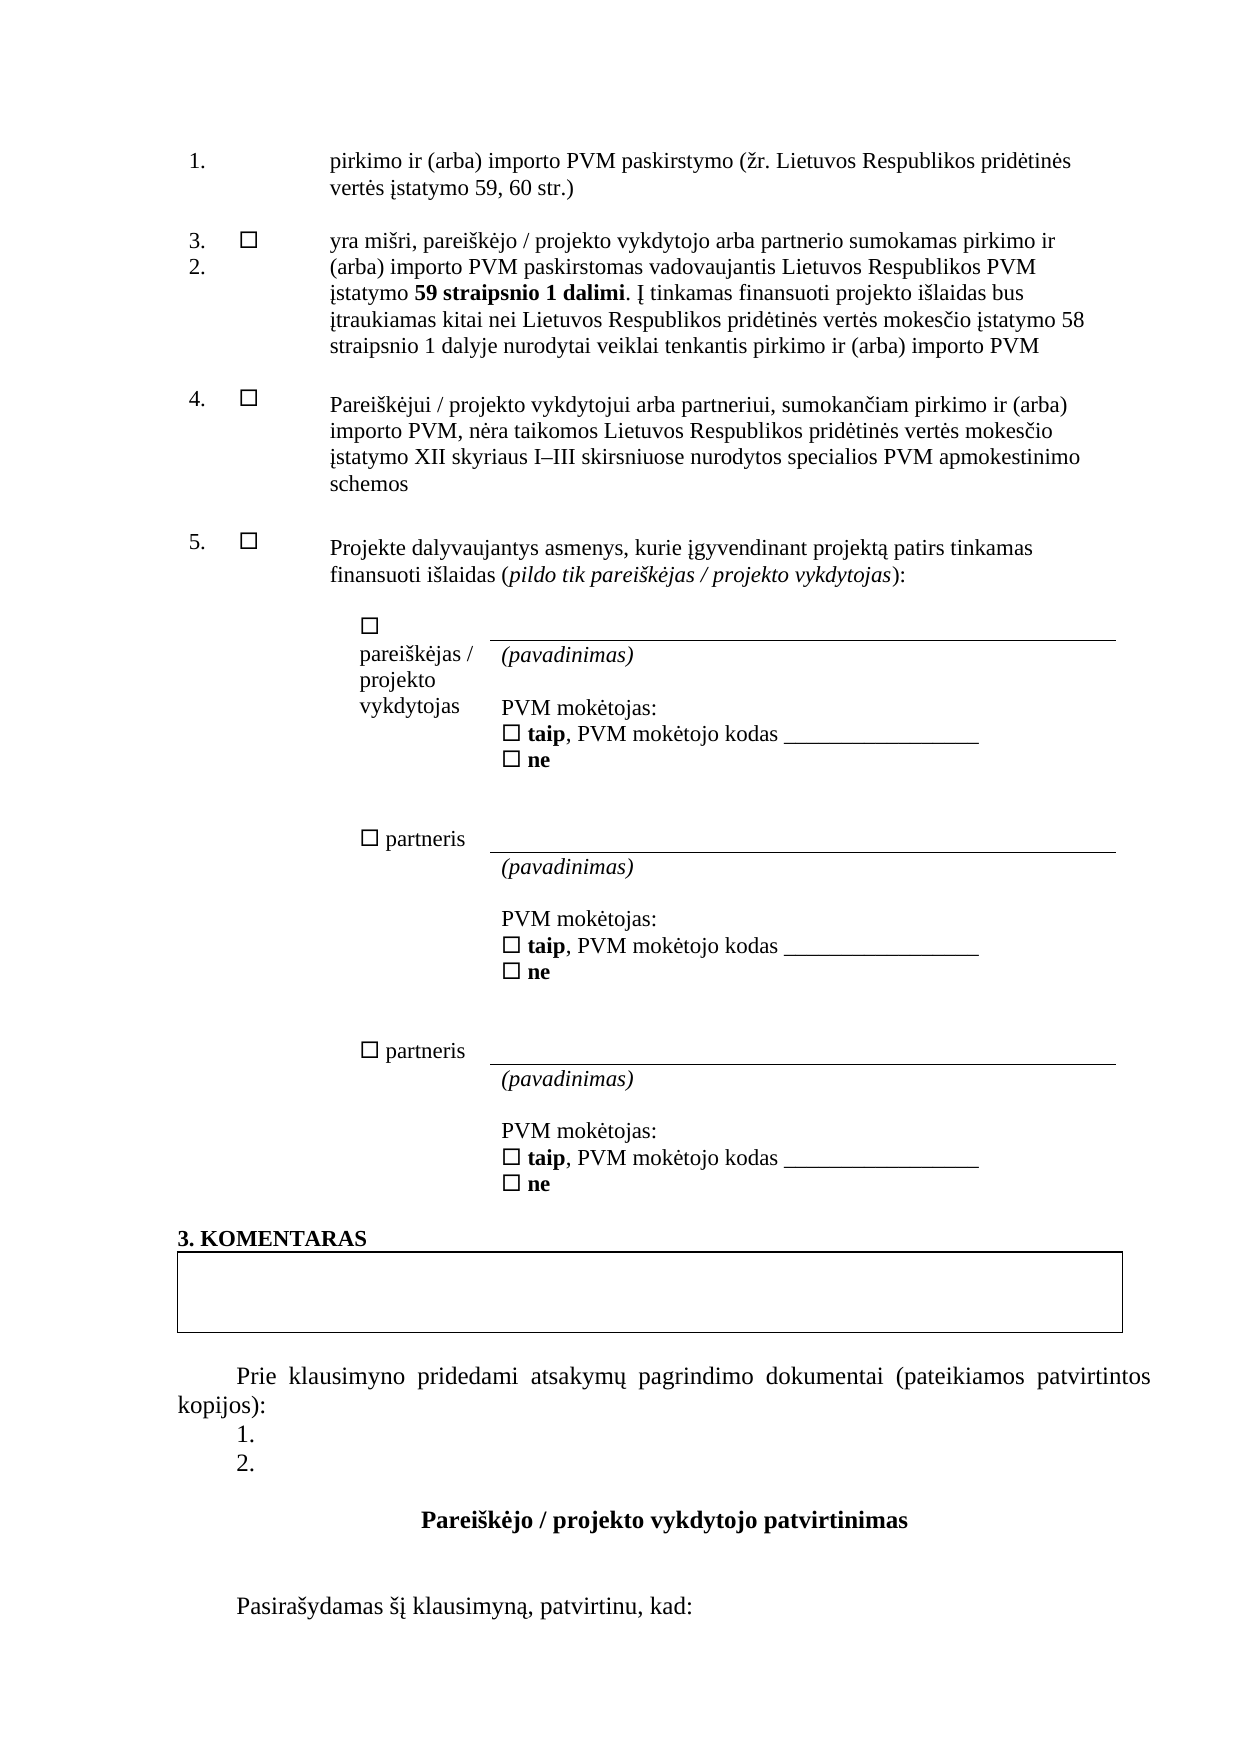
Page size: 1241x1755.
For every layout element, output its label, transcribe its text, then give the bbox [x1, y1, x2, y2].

table_cell [294, 985, 323, 1011]
table_cell [1116, 359, 1122, 385]
table_cell [287, 529, 318, 587]
table_cell (pavadinimas) PVM mokėtojas: [] taip, PVM mokėtojo kodas _________________ [] ne [490, 641, 1116, 773]
table_cell [1116, 200, 1122, 227]
table_cell [294, 773, 323, 799]
table_cell [177, 640, 348, 773]
table_cell [177, 1011, 348, 1063]
table_cell [490, 799, 1116, 852]
table_cell [1116, 148, 1122, 200]
table_cell 4. [177, 385, 227, 496]
table_cell [1116, 852, 1122, 984]
table_cell Projekte dalyvaujantys asmenys, kurie įgyvendinant projektą patirs tinkamas finansuoti išlaidas (pildo tik pareiškėjas / projekto vykdytojas): [318, 529, 1116, 587]
table_cell [227, 200, 287, 227]
table_cell [] [227, 148, 287, 200]
table_cell [1116, 1011, 1122, 1063]
table_cell [1116, 799, 1122, 852]
table_cell [287, 148, 318, 200]
table_cell [287, 496, 318, 528]
table_cell [323, 773, 1122, 799]
table_cell [] pareiškėjas / projekto vykdytojas [348, 587, 490, 773]
table_cell [287, 359, 318, 385]
table_cell [] [227, 227, 287, 358]
table_cell [318, 359, 1116, 385]
table_cell yra mišri, pareiškėjo / projekto vykdytojo arba partnerio sumokamas pirkimo ir (arba) importo PVM paskirstomas vadovaujantis Lietuvos Respublikos PVM įstatymo 59 straipsnio 1 dalimi. Į tinkamas finansuoti projekto išlaidas bus įtraukiamas kitai nei Lietuvos Respublikos pridėtinės vertės mokesčio įstatymo 58 straipsnio 1 dalyje nurodytai veiklai tenkantis pirkimo ir (arba) importo PVM [318, 227, 1116, 358]
table_cell [] partneris [348, 799, 490, 984]
table_cell [490, 1011, 1116, 1063]
text Pareiškėjo / projekto vykdytojo patvirtinimas [177, 1505, 1152, 1534]
table_cell [227, 359, 287, 385]
table_cell [177, 985, 227, 1011]
table_cell (pavadinimas) PVM mokėtojas: [] taip, PVM mokėtojo kodas _________________ [] ne [490, 1065, 1116, 1196]
table_cell [323, 985, 1122, 1011]
table_cell [287, 227, 318, 358]
table_cell 1. [177, 148, 227, 200]
table_cell [177, 359, 227, 385]
table_cell [1116, 640, 1122, 773]
text Pasirašydamas šį klausimyną, patvirtinu, kad: [177, 1591, 1152, 1620]
table_cell [227, 496, 287, 528]
table_cell [1116, 529, 1122, 587]
text 2. [177, 1448, 1152, 1476]
table_cell [177, 496, 227, 528]
table_cell pirkimo ir (arba) importo PVM paskirstymo (žr. Lietuvos Respublikos pridėtinės vertės įstatymo 59, 60 str.) [318, 148, 1116, 200]
table_cell [177, 852, 348, 984]
table_cell [177, 799, 348, 852]
text 1. [177, 1419, 1152, 1448]
table_cell [] partneris [348, 1011, 490, 1196]
table_cell [177, 1064, 348, 1196]
table_cell [227, 773, 293, 799]
table_cell [287, 385, 318, 496]
table_cell [490, 587, 1116, 640]
table_header [178, 1253, 1122, 1332]
table_cell 5. [177, 529, 227, 587]
text Prie klausimyno pridedami atsakymų pagrindimo dokumentai (pateikiamos patvirtintos kopijos): [177, 1361, 1152, 1419]
table_cell [318, 496, 1116, 528]
table_cell [287, 200, 318, 227]
table_cell [227, 985, 293, 1011]
table_cell [1116, 385, 1122, 496]
table_cell [1116, 496, 1122, 528]
table_cell [1116, 227, 1122, 358]
table_cell Pareiškėjui / projekto vykdytojui arba partneriui, sumokančiam pirkimo ir (arba) importo PVM, nėra taikomos Lietuvos Respublikos pridėtinės vertės mokesčio įstatymo XII skyriaus I–III skirsniuose nurodytos specialios PVM apmokestinimo schemos [318, 385, 1116, 496]
table_cell [1116, 587, 1122, 640]
table_cell [177, 200, 227, 227]
table_cell [] [227, 529, 287, 587]
table_cell [318, 200, 1116, 227]
table_cell [] [227, 385, 287, 496]
table_cell (pavadinimas) PVM mokėtojas: [] taip, PVM mokėtojo kodas _________________ [] ne [490, 853, 1116, 984]
table_cell [177, 773, 227, 799]
table_cell [177, 587, 348, 640]
table_cell 3.2. [177, 227, 227, 358]
text 3. KOMENTARAS [177, 1225, 1152, 1251]
table_cell [1116, 1064, 1122, 1196]
